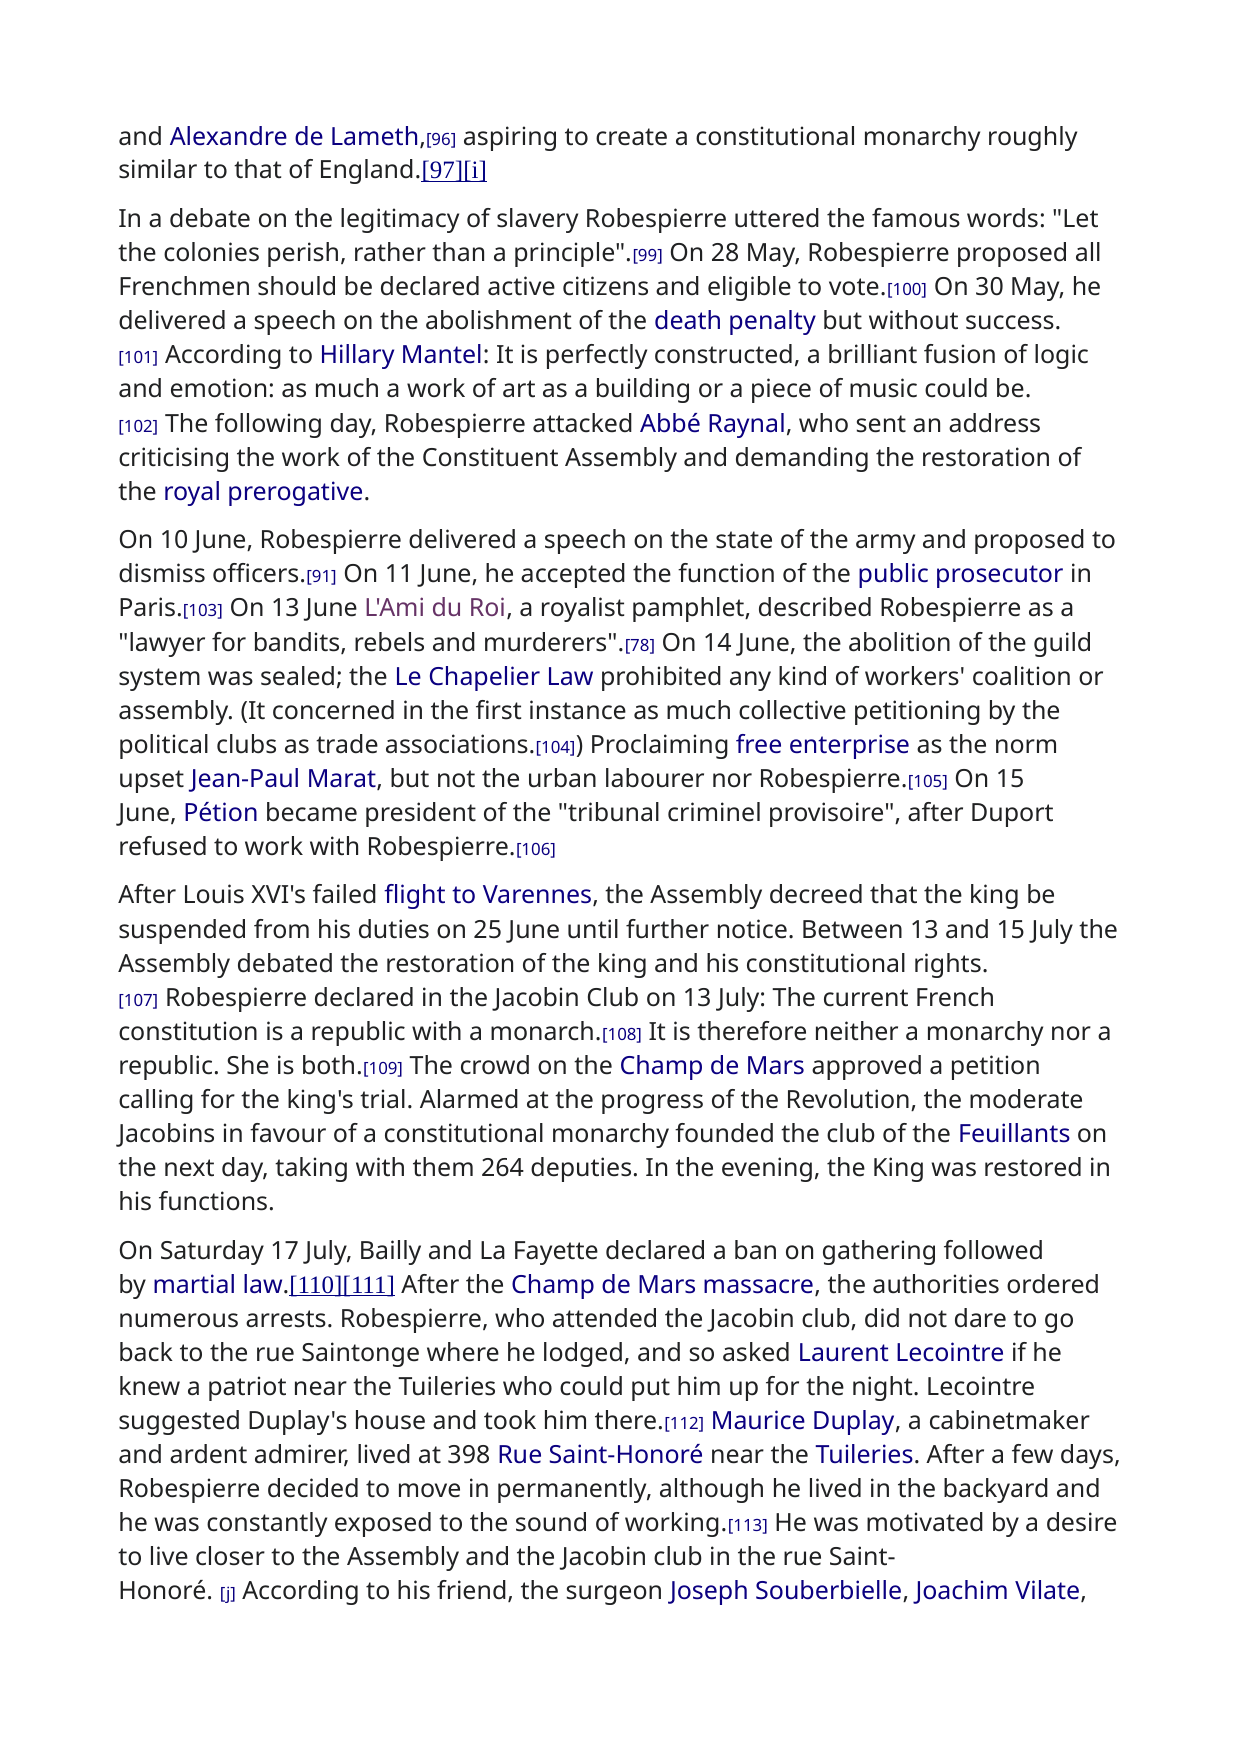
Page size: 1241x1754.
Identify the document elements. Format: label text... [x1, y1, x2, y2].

text and Alexandre de Lameth,[96] aspiring to create a constitutional monarchy roughly similar to that of England.[97][i] [118, 118, 1122, 186]
text In a debate on the legitimacy of slavery Robespierre uttered the famous words: "Let the colonies perish, rather than a principle".[99] On 28 May, Robespierre proposed all Frenchmen should be declared active citizens and eligible to vote.[100] On 30 May, he delivered a speech on the abolishment of the death penalty but without success.[101] According to Hillary Mantel: It is perfectly constructed, a brilliant fusion of logic and emotion: as much a work of art as a building or a piece of music could be.[102] The following day, Robespierre attacked Abbé Raynal, who sent an address criticising the work of the Constituent Assembly and demanding the restoration of the royal prerogative. [118, 201, 1122, 507]
text On Saturday 17 July, Bailly and La Fayette declared a ban on gathering followed by martial law.[110][111] After the Champ de Mars massacre, the authorities ordered numerous arrests. Robespierre, who attended the Jacobin club, did not dare to go back to the rue Saintonge where he lodged, and so asked Laurent Lecointre if he knew a patriot near the Tuileries who could put him up for the night. Lecointre suggested Duplay's house and took him there.[112] Maurice Duplay, a cabinetmaker and ardent admirer, lived at 398 Rue Saint-Honoré near the Tuileries. After a few days, Robespierre decided to move in permanently, although he lived in the backyard and he was constantly exposed to the sound of working.[113] He was motivated by a desire to live closer to the Assembly and the Jacobin club in the rue Saint-Honoré. [j] According to his friend, the surgeon Joseph Souberbielle, Joachim Vilate, [118, 1232, 1122, 1607]
text After Louis XVI's failed flight to Varennes, the Assembly decreed that the king be suspended from his duties on 25 June until further notice. Between 13 and 15 July the Assembly debated the restoration of the king and his constitutional rights.[107] Robespierre declared in the Jacobin Club on 13 July: The current French constitution is a republic with a monarch.[108] It is therefore neither a monarchy nor a republic. She is both.[109] The crowd on the Champ de Mars approved a petition calling for the king's trial. Alarmed at the progress of the Revolution, the moderate Jacobins in favour of a constitutional monarchy founded the club of the Feuillants on the next day, taking with them 264 deputies. In the evening, the King was restored in his functions. [118, 877, 1122, 1218]
text On 10 June, Robespierre delivered a speech on the state of the army and proposed to dismiss officers.[91] On 11 June, he accepted the function of the public prosecutor in Paris.[103] On 13 June L'Ami du Roi, a royalist pamphlet, described Robespierre as a "lawyer for bandits, rebels and murderers".[78] On 14 June, the abolition of the guild system was sealed; the Le Chapelier Law prohibited any kind of workers' coalition or assembly. (It concerned in the first instance as much collective petitioning by the political clubs as trade associations.[104]) Proclaiming free enterprise as the norm upset Jean-Paul Marat, but not the urban labourer nor Robespierre.[105] On 15 June, Pétion became president of the "tribunal criminel provisoire", after Duport refused to work with Robespierre.[106] [118, 522, 1122, 863]
